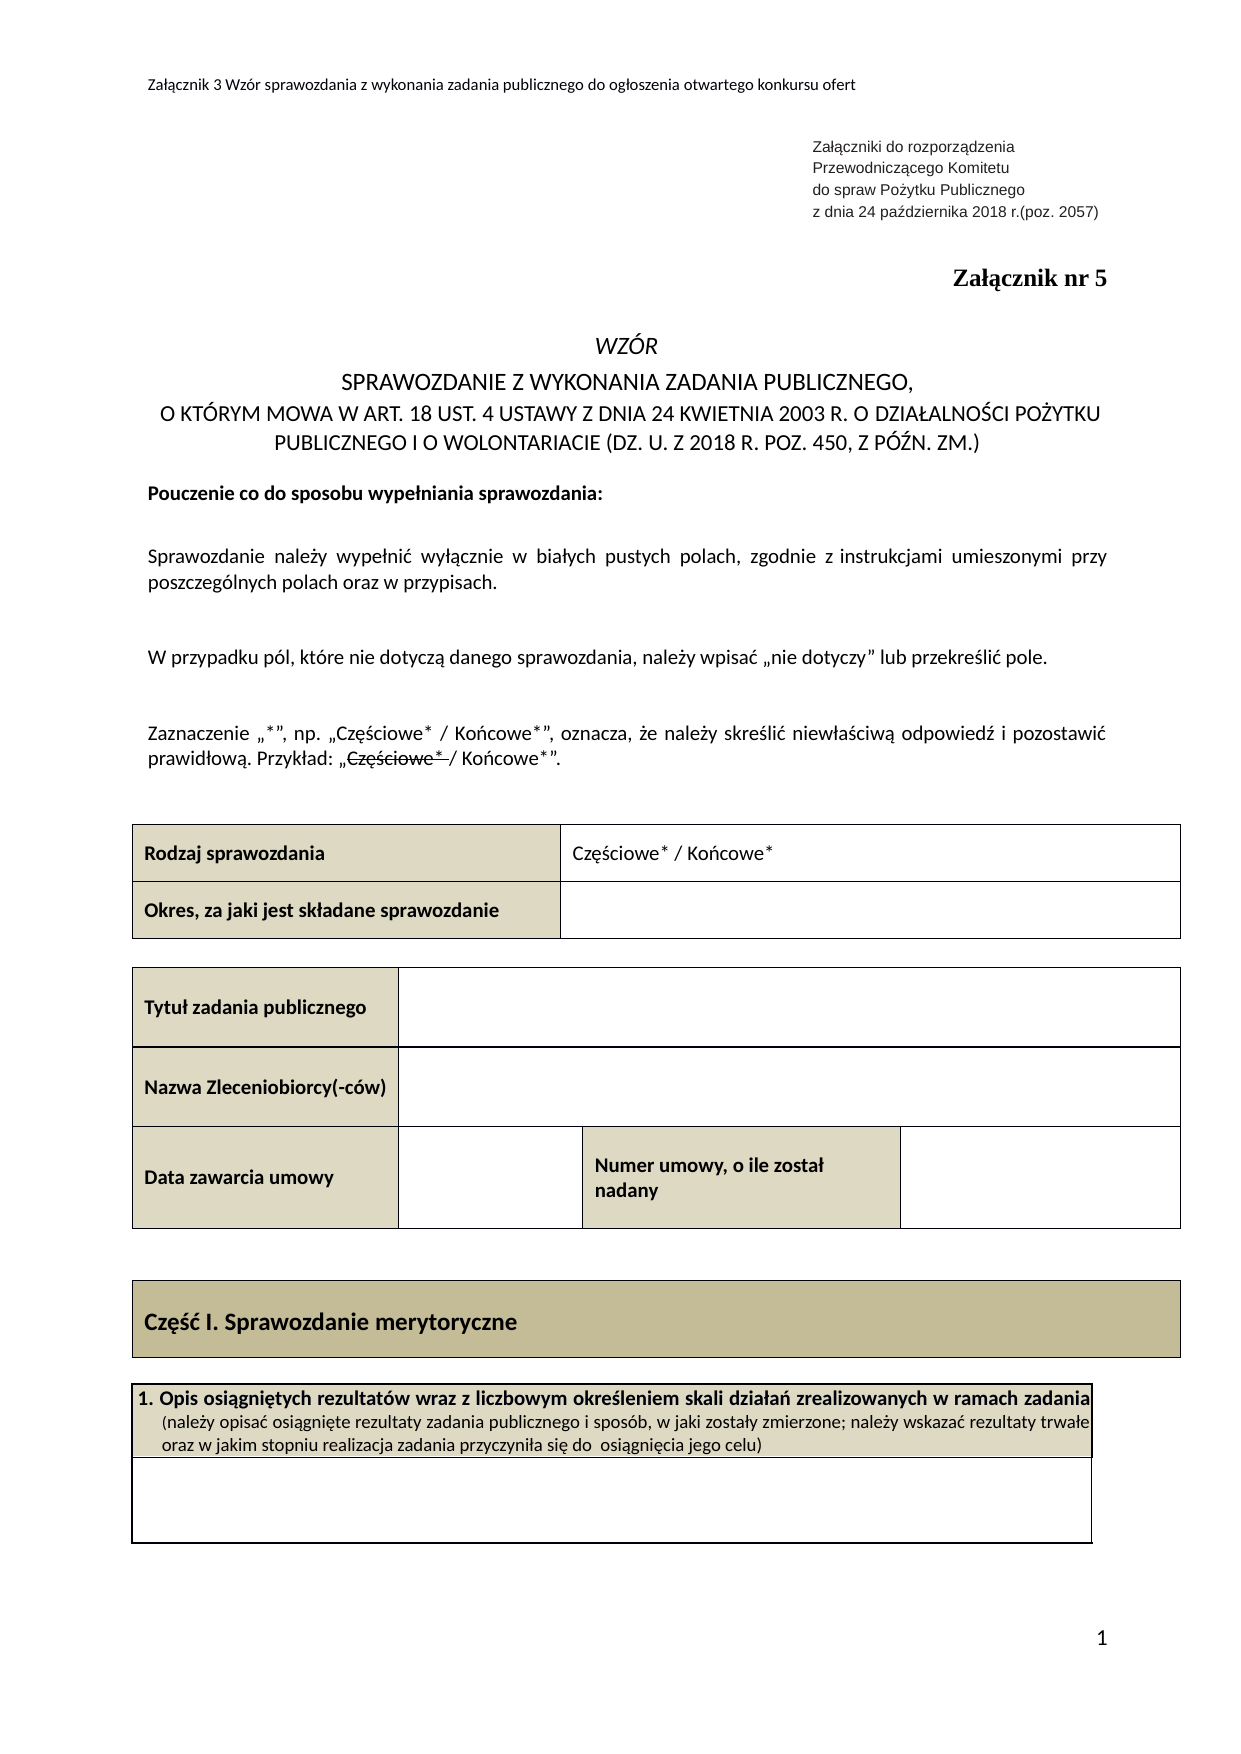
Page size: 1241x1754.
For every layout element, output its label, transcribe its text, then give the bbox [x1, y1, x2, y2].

table_header Rodzaj sprawozdania [133, 825, 560, 881]
text Załącznik 3 Wzór sprawozdania z wykonania zadania publicznego do ogłoszenia otwartego konkursu ofert [148, 74, 1107, 94]
table_cell [133, 1458, 1091, 1542]
text O KTÓRYM MOWA W ART. 18 UST. 4 USTAWY Z DNIA 24 KWIETNIA 2003 R. O DZIAŁALNOŚCI POŻYTKU PUBLICZNEGO I O WOLONTARIACIE (DZ. U. Z 2018 R. POZ. 450, Z PÓŹN. ZM.) [148, 397, 1107, 456]
table_cell Nazwa Zleceniobiorcy(-ców) [133, 1048, 398, 1126]
table_header Częściowe* / Końcowe* [561, 825, 1180, 881]
table_header Tytuł zadania publicznego [133, 968, 398, 1046]
table_cell [561, 882, 1180, 938]
table_header [399, 968, 1180, 1046]
table_cell Data zawarcia umowy [133, 1127, 398, 1228]
table_header 1. Opis osiągniętych rezultatów wraz z liczbowym określeniem skali działań zrealizowanych w ramach zadania (należy opisać osiągnięte rezultaty zadania publicznego i sposób, w jaki zostały zmierzone; należy wskazać rezultaty trwałe oraz w jakim stopniu realizacja zadania przyczyniła się do osiągnięcia jego celu) [133, 1385, 1091, 1456]
text Zaznaczenie „*”, np. „Częściowe* / Końcowe*”, oznacza, że należy skreślić niewłaściwą odpowiedź i pozostawić prawidłową. Przykład: „Częściowe* / Końcowe*”. [148, 720, 1107, 771]
table_cell [901, 1127, 1180, 1228]
table_cell [399, 1048, 1180, 1126]
text Pouczenie co do sposobu wypełniania sprawozdania: [148, 481, 1240, 506]
text Sprawozdanie należy wypełnić wyłącznie w białych pustych polach, zgodnie z instrukcjami umieszonymi przy poszczególnych polach oraz w przypisach. [148, 544, 1107, 594]
text Załączniki do rozporządzenia Przewodniczącego Komitetu do spraw Pożytku Publicznego z dnia 24 października 2018 r.(poz. 2057) [812, 138, 1107, 220]
table_cell Numer umowy, o ile został nadany [583, 1127, 900, 1228]
table_cell Okres, za jaki jest składane sprawozdanie [133, 882, 560, 938]
table_cell [399, 1127, 582, 1228]
text SPRAWOZDANIE Z WYKONANIA ZADANIA PUBLICZNEGO, [148, 367, 1107, 397]
text W przypadku pól, które nie dotyczą danego sprawozdania, należy wpisać „nie dotyczy” lub przekreślić pole. [148, 644, 1107, 670]
text WZÓR [148, 330, 1107, 360]
text Załącznik nr 5 [148, 263, 1107, 292]
table_header Część I. Sprawozdanie merytoryczne [133, 1281, 1180, 1357]
